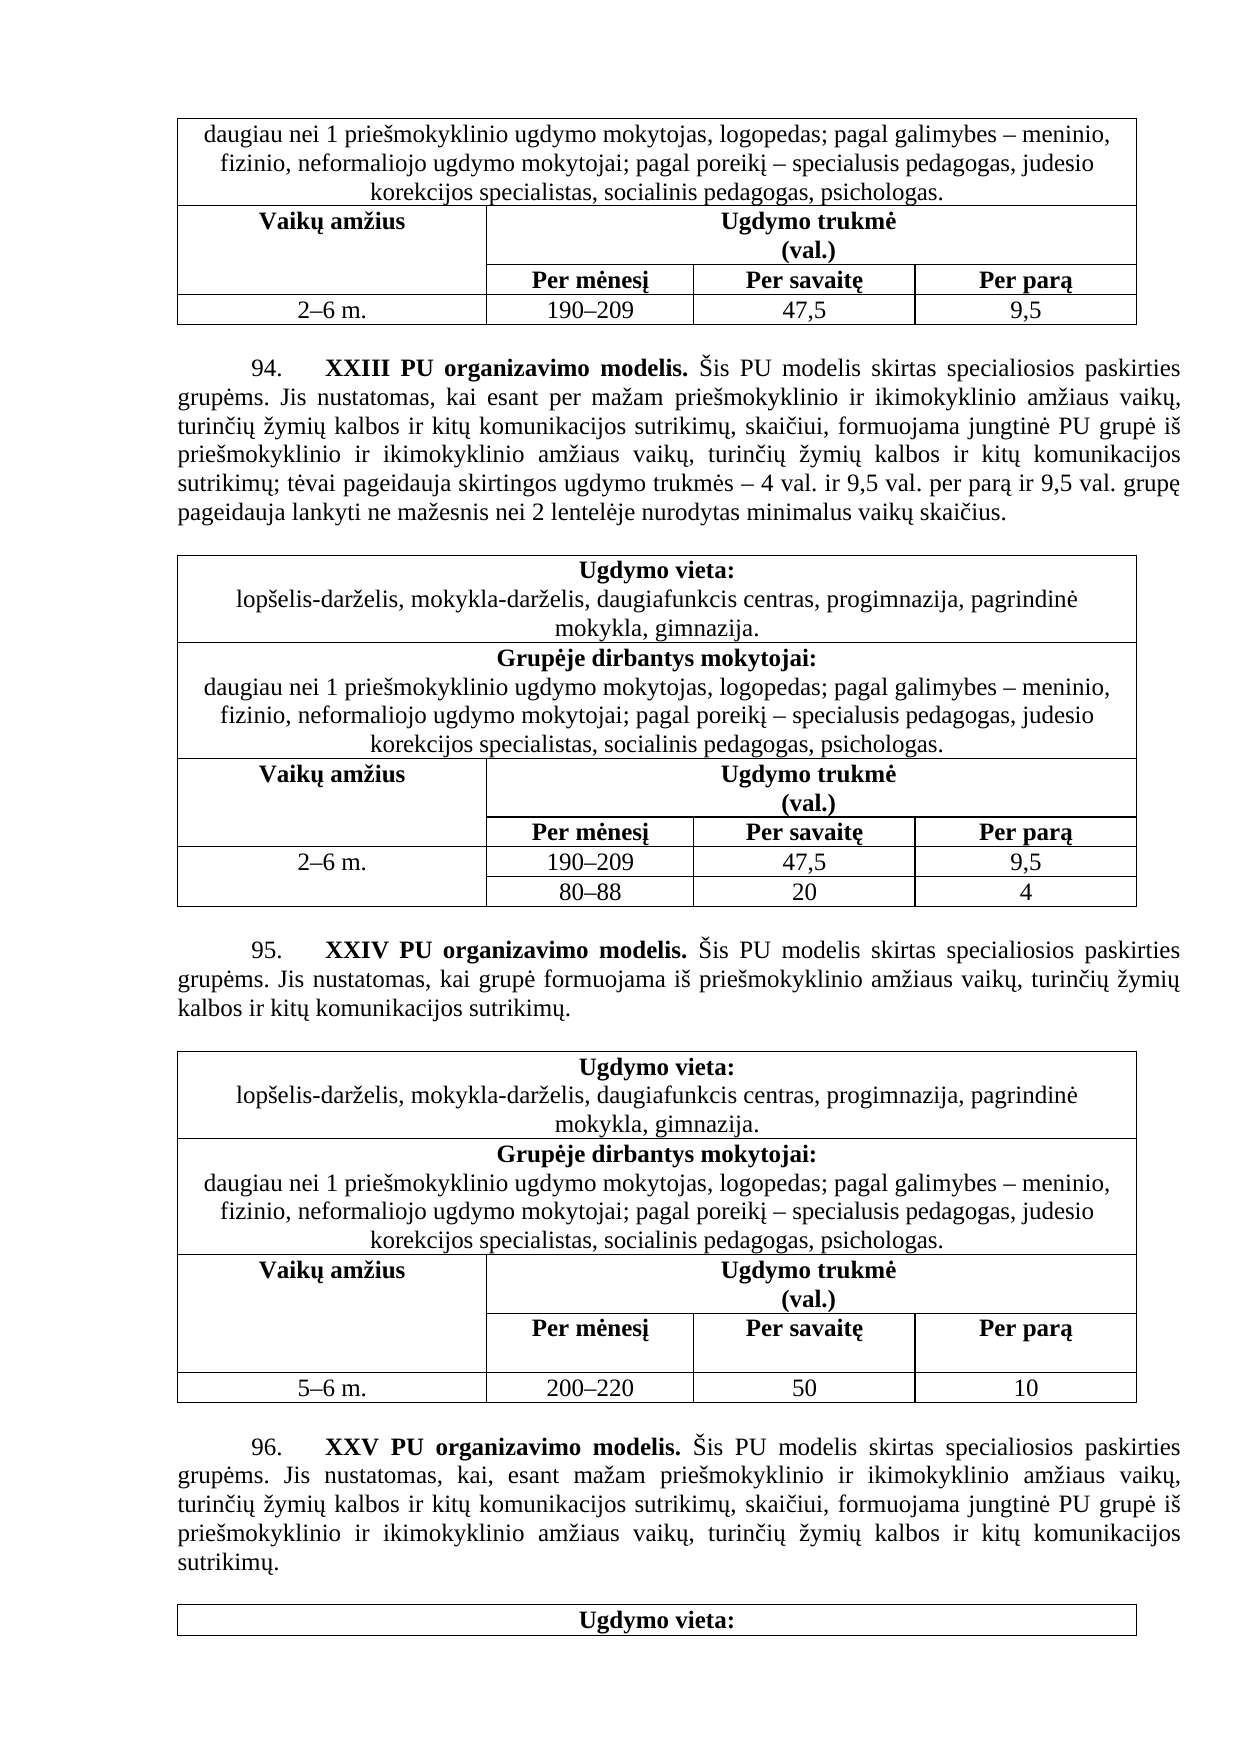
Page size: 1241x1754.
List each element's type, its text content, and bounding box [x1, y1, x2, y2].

table_cell Per savaitę [694, 265, 914, 294]
table_cell 200–220 [487, 1373, 693, 1402]
table_cell daugiau nei 1 priešmokyklinio ugdymo mokytojas, logopedas; pagal galimybes – meninio, fizinio, neformaliojo ugdymo mokytojai; pagal poreikį – specialusis pedagogas, judesio korekcijos specialistas, socialinis pedagogas, psichologas. [178, 119, 1136, 205]
table_cell Per mėnesį [487, 1314, 693, 1372]
table_cell Vaikų amžius [178, 206, 486, 294]
table_cell Vaikų amžius [178, 1255, 486, 1372]
table_header Ugdymo vieta: [178, 1605, 1136, 1635]
table_cell 10 [916, 1373, 1136, 1402]
table_cell Ugdymo trukmė (val.) [487, 759, 1136, 816]
table_cell 9,5 [916, 847, 1136, 876]
table_cell Ugdymo trukmė (val.) [487, 1255, 1136, 1312]
table_cell 20 [694, 877, 914, 906]
table_cell Per parą [916, 1314, 1136, 1372]
table_cell 4 [916, 877, 1136, 906]
table_cell Per savaitę [694, 1314, 914, 1372]
table_cell 2–6 m. [178, 847, 486, 906]
table_cell Per mėnesį [487, 265, 693, 294]
table_cell Per mėnesį [487, 818, 693, 846]
table_cell Grupėje dirbantys mokytojai: daugiau nei 1 priešmokyklinio ugdymo mokytojas, logopedas; pagal galimybes – meninio, fizinio, neformaliojo ugdymo mokytojai; pagal poreikį – specialusis pedagogas, judesio korekcijos specialistas, socialinis pedagogas, psichologas. [178, 643, 1136, 758]
table_cell 50 [694, 1373, 914, 1402]
table_header Ugdymo vieta: lopšelis-darželis, mokykla-darželis, daugiafunkcis centras, progimnazija, pagrindinė mokykla, gimnazija. [178, 556, 1136, 642]
table_cell 47,5 [694, 295, 914, 323]
table_cell Vaikų amžius [178, 759, 486, 846]
table_cell Per parą [916, 265, 1136, 294]
table_cell Ugdymo trukmė (val.) [487, 206, 1136, 264]
table_cell 5–6 m. [178, 1373, 486, 1402]
table_header Ugdymo vieta: lopšelis-darželis, mokykla-darželis, daugiafunkcis centras, progimnazija, pagrindinė mokykla, gimnazija. [178, 1052, 1136, 1138]
table_cell Per savaitę [694, 818, 914, 846]
list XXIV PU organizavimo modelis. Šis PU modelis skirtas specialiosios paskirties grupėms. Jis nustatomas, kai grupė formuojama iš priešmokyklinio amžiaus vaikų, turinčių žymių kalbos ir kitų komunikacijos sutrikimų. [177, 936, 1181, 1022]
table_cell 2–6 m. [178, 295, 486, 323]
list XXIII PU organizavimo modelis. Šis PU modelis skirtas specialiosios paskirties grupėms. Jis nustatomas, kai esant per mažam priešmokyklinio ir ikimokyklinio amžiaus vaikų, turinčių žymių kalbos ir kitų komunikacijos sutrikimų, skaičiui, formuojama jungtinė PU grupė iš priešmokyklinio ir ikimokyklinio amžiaus vaikų, turinčių žymių kalbos ir kitų komunikacijos sutrikimų; tėvai pageidauja skirtingos ugdymo trukmės – 4 val. ir 9,5 val. per parą ir 9,5 val. grupę pageidauja lankyti ne mažesnis nei 2 lentelėje nurodytas minimalus vaikų skaičius. [177, 353, 1181, 526]
table_cell 190–209 [487, 847, 693, 876]
table_cell 190–209 [487, 295, 693, 323]
table_cell 9,5 [916, 295, 1136, 323]
table_cell Grupėje dirbantys mokytojai: daugiau nei 1 priešmokyklinio ugdymo mokytojas, logopedas; pagal galimybes – meninio, fizinio, neformaliojo ugdymo mokytojai; pagal poreikį – specialusis pedagogas, judesio korekcijos specialistas, socialinis pedagogas, psichologas. [178, 1139, 1136, 1254]
table_cell Per parą [916, 818, 1136, 846]
table_cell 47,5 [694, 847, 914, 876]
table_cell 80–88 [487, 877, 693, 906]
list XXV PU organizavimo modelis. Šis PU modelis skirtas specialiosios paskirties grupėms. Jis nustatomas, kai, esant mažam priešmokyklinio ir ikimokyklinio amžiaus vaikų, turinčių žymių kalbos ir kitų komunikacijos sutrikimų, skaičiui, formuojama jungtinė PU grupė iš priešmokyklinio ir ikimokyklinio amžiaus vaikų, turinčių žymių kalbos ir kitų komunikacijos sutrikimų. [177, 1432, 1181, 1575]
